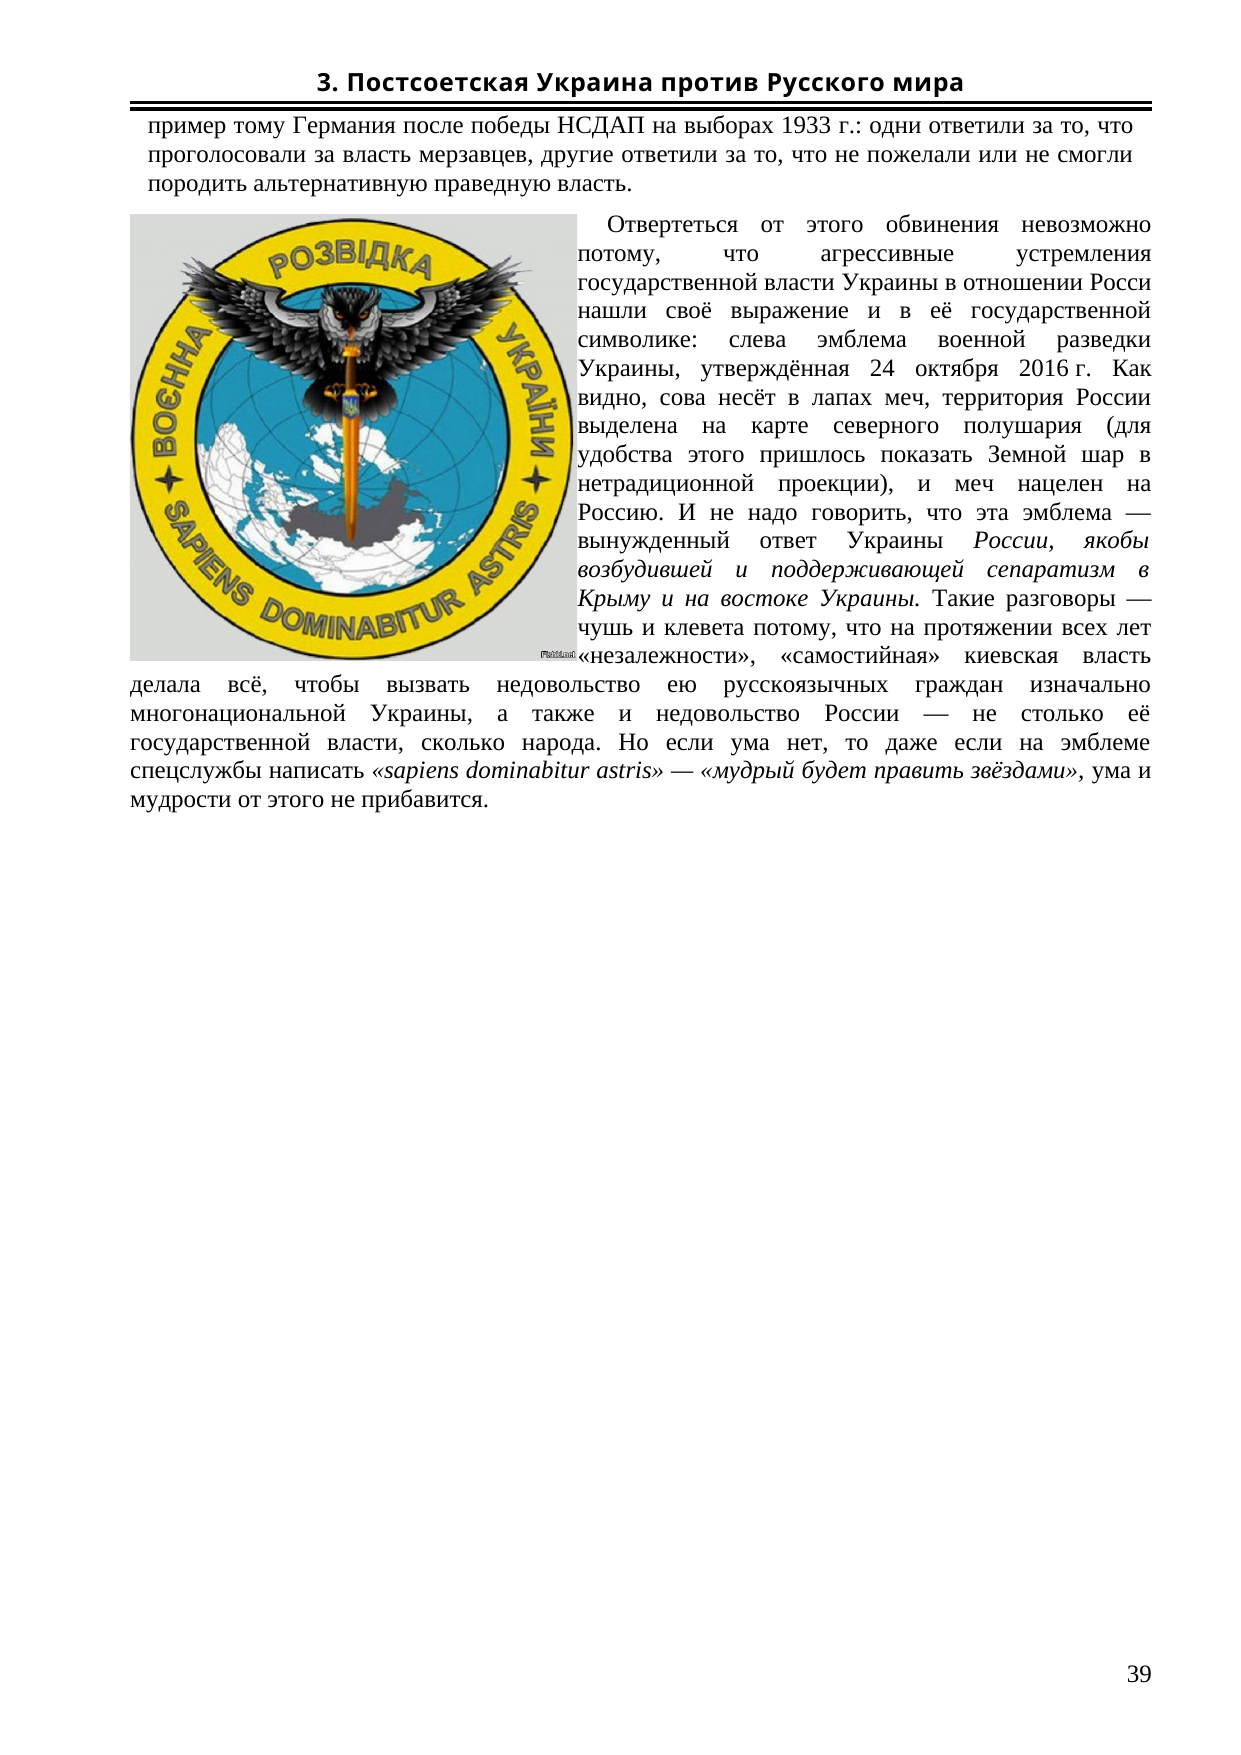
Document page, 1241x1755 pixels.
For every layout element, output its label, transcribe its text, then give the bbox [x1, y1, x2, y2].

text пример тому Германия после победы НСДАП на выборах 1933 г.: одни ответили за то, что проголосовали за власть мерзавцев, другие ответили за то, что не пожелали или не смогли породить альтернативную праведную власть. [148, 111, 1134, 197]
text Отвертеться от этого обвинения невозможно потому, что агрессивные устремления государственной власти Украины в отношении Росси нашли своё выражение и в её государственной символике: слева эмблема военной разведки Украины, утверждённая 24 октября 2016 г. Как видно, сова несёт в лапах меч, территория России выделена на карте северного полушария (для удобства этого пришлось показать Земной шар в нетрадиционной проекции), и меч нацелен на Россию. И не надо говорить, что эта эмблема — вынужденный ответ Украины России, якобы возбудившей и поддерживающей сепаратизм в Крыму и на востоке Украины. Такие разговоры — чушь и клевета потому, что на протяжении всех лет «незалежности», «самостийная» киевская власть делала всё, чтобы вызвать недовольство ею русскоязычных граждан изначально многонациональной Украины, а также и недовольство России — не столько её государственной власти, сколько народа. Но если ума нет, то даже если на эмблеме спецслужбы написать «sapiens do­mi­­na­bi­tur astris» — «мудрый будет править звёздами», ума и мудрости от этого не прибавится. [130, 209, 1152, 813]
